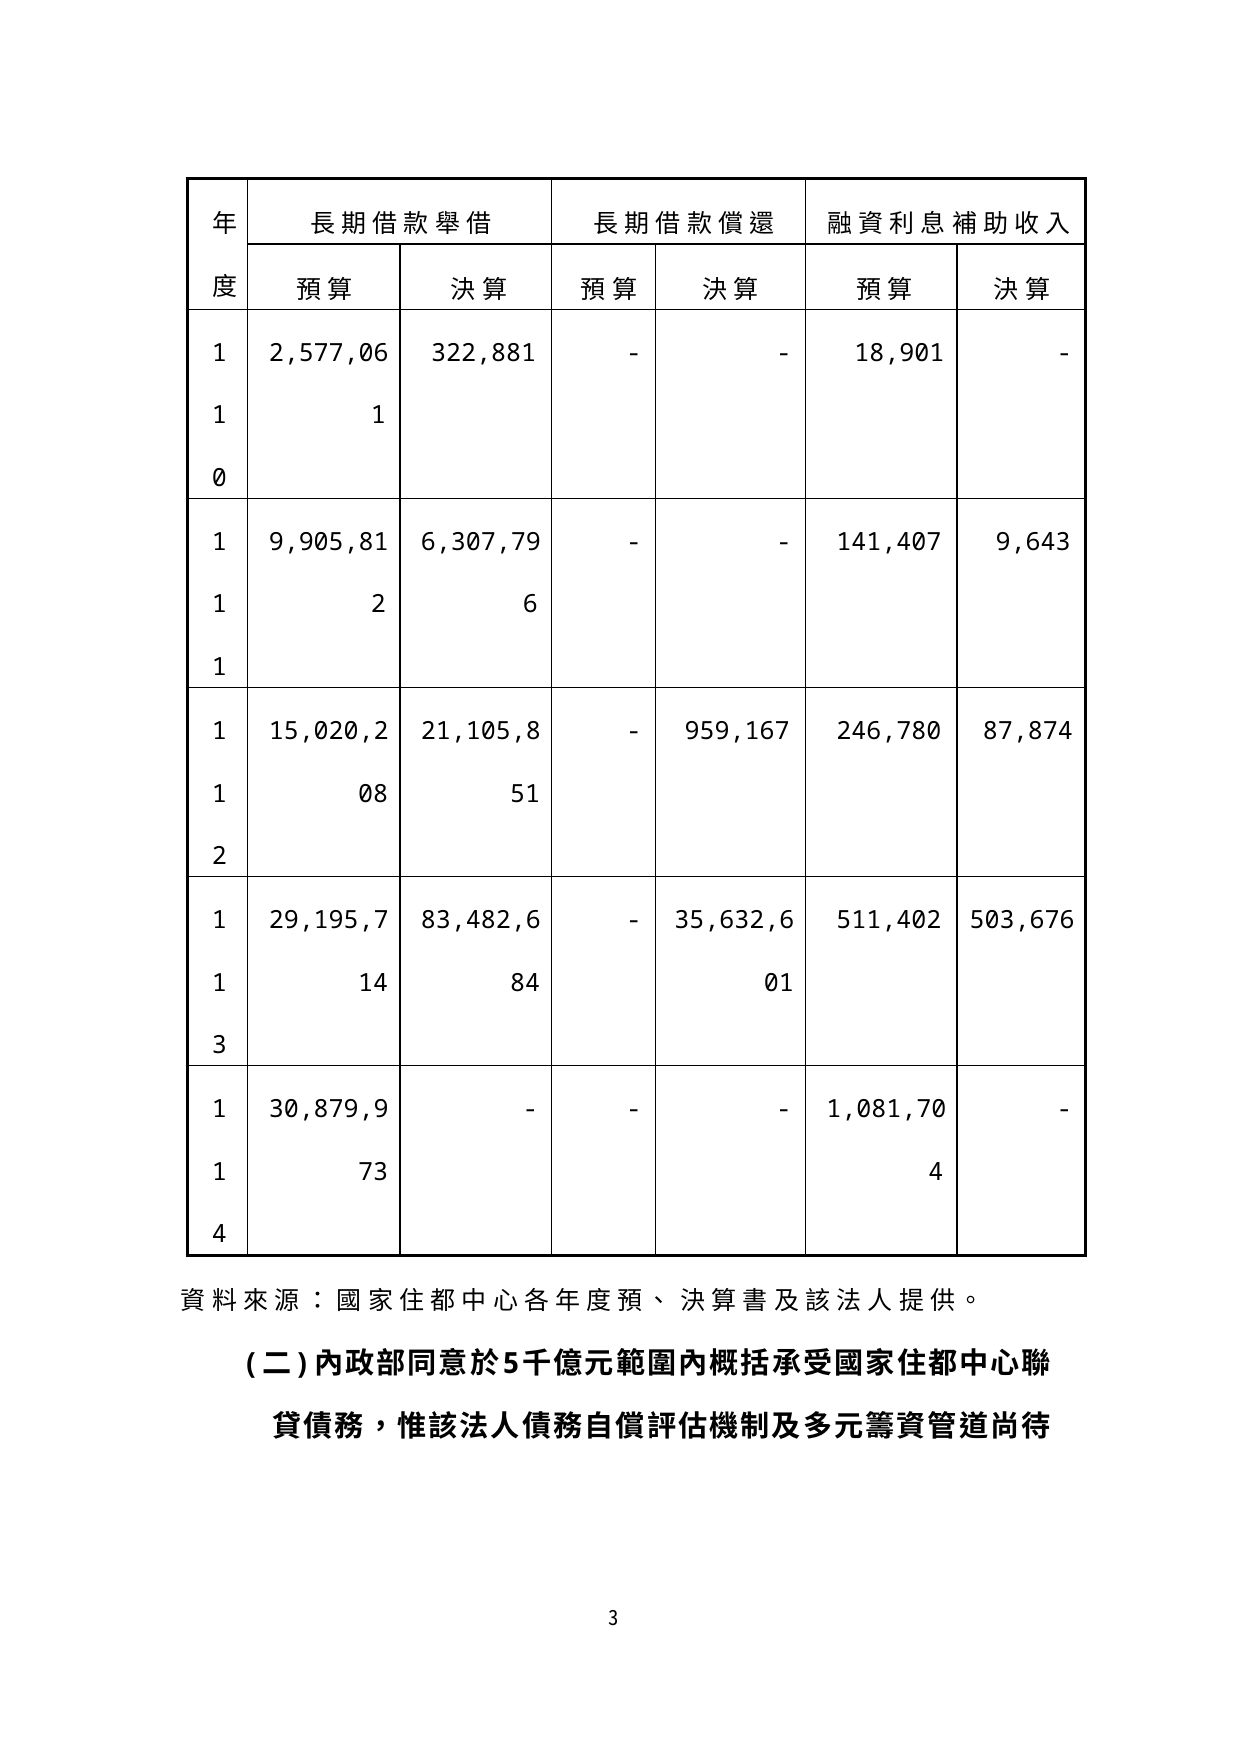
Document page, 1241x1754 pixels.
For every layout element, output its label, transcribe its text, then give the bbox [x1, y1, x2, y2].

table_header 年度 [189, 180, 247, 308]
table_cell 21,105,851 [401, 688, 551, 876]
table_cell 預算 [552, 245, 655, 308]
text 資料來源：國家住都中心各年度預、決算書及該法人提供。 [177, 1257, 1063, 1319]
table_cell 2,577,061 [248, 310, 399, 497]
table_cell 9,643 [958, 499, 1084, 687]
table_cell - [958, 310, 1084, 497]
table_cell 114 [189, 1066, 247, 1254]
table_cell 決算 [958, 245, 1084, 308]
table_cell 18,901 [806, 310, 956, 497]
table_cell 141,407 [806, 499, 956, 687]
table_cell 87,874 [958, 688, 1084, 876]
table_cell - [958, 1066, 1084, 1254]
table_header 融資利息補助收入 [806, 180, 1084, 243]
table_cell - [656, 310, 805, 497]
table_header 長期借款舉借 [248, 180, 551, 243]
table_cell 112 [189, 688, 247, 876]
table_cell 15,020,208 [248, 688, 399, 876]
text (二)內政部同意於5千億元範圍內概括承受國家住都中心聯貸債務，惟該法人債務自償評估機制及多元籌資管道尚待 [236, 1319, 1063, 1444]
table_cell 35,632,601 [656, 877, 805, 1065]
table_cell - [552, 688, 655, 876]
table_cell 9,905,812 [248, 499, 399, 687]
table_cell 6,307,796 [401, 499, 551, 687]
table_cell - [401, 1066, 551, 1254]
table_cell - [552, 499, 655, 687]
table_cell 預算 [806, 245, 956, 308]
table_cell 110 [189, 310, 247, 497]
table_cell 503,676 [958, 877, 1084, 1065]
table_cell 113 [189, 877, 247, 1065]
table_cell 959,167 [656, 688, 805, 876]
table_cell 決算 [656, 245, 805, 308]
table_cell 111 [189, 499, 247, 687]
table_cell - [552, 310, 655, 497]
table_cell 預算 [248, 245, 399, 308]
table_cell 1,081,704 [806, 1066, 956, 1254]
table_cell 29,195,714 [248, 877, 399, 1065]
table_cell - [656, 1066, 805, 1254]
table_header 長期借款償還 [552, 180, 805, 243]
table_cell 決算 [401, 245, 551, 308]
table_cell - [656, 499, 805, 687]
table_cell - [552, 877, 655, 1065]
table_cell 30,879,973 [248, 1066, 399, 1254]
table_cell - [552, 1066, 655, 1254]
table_cell 246,780 [806, 688, 956, 876]
table_cell 322,881 [401, 310, 551, 497]
table_cell 83,482,684 [401, 877, 551, 1065]
table_cell 511,402 [806, 877, 956, 1065]
